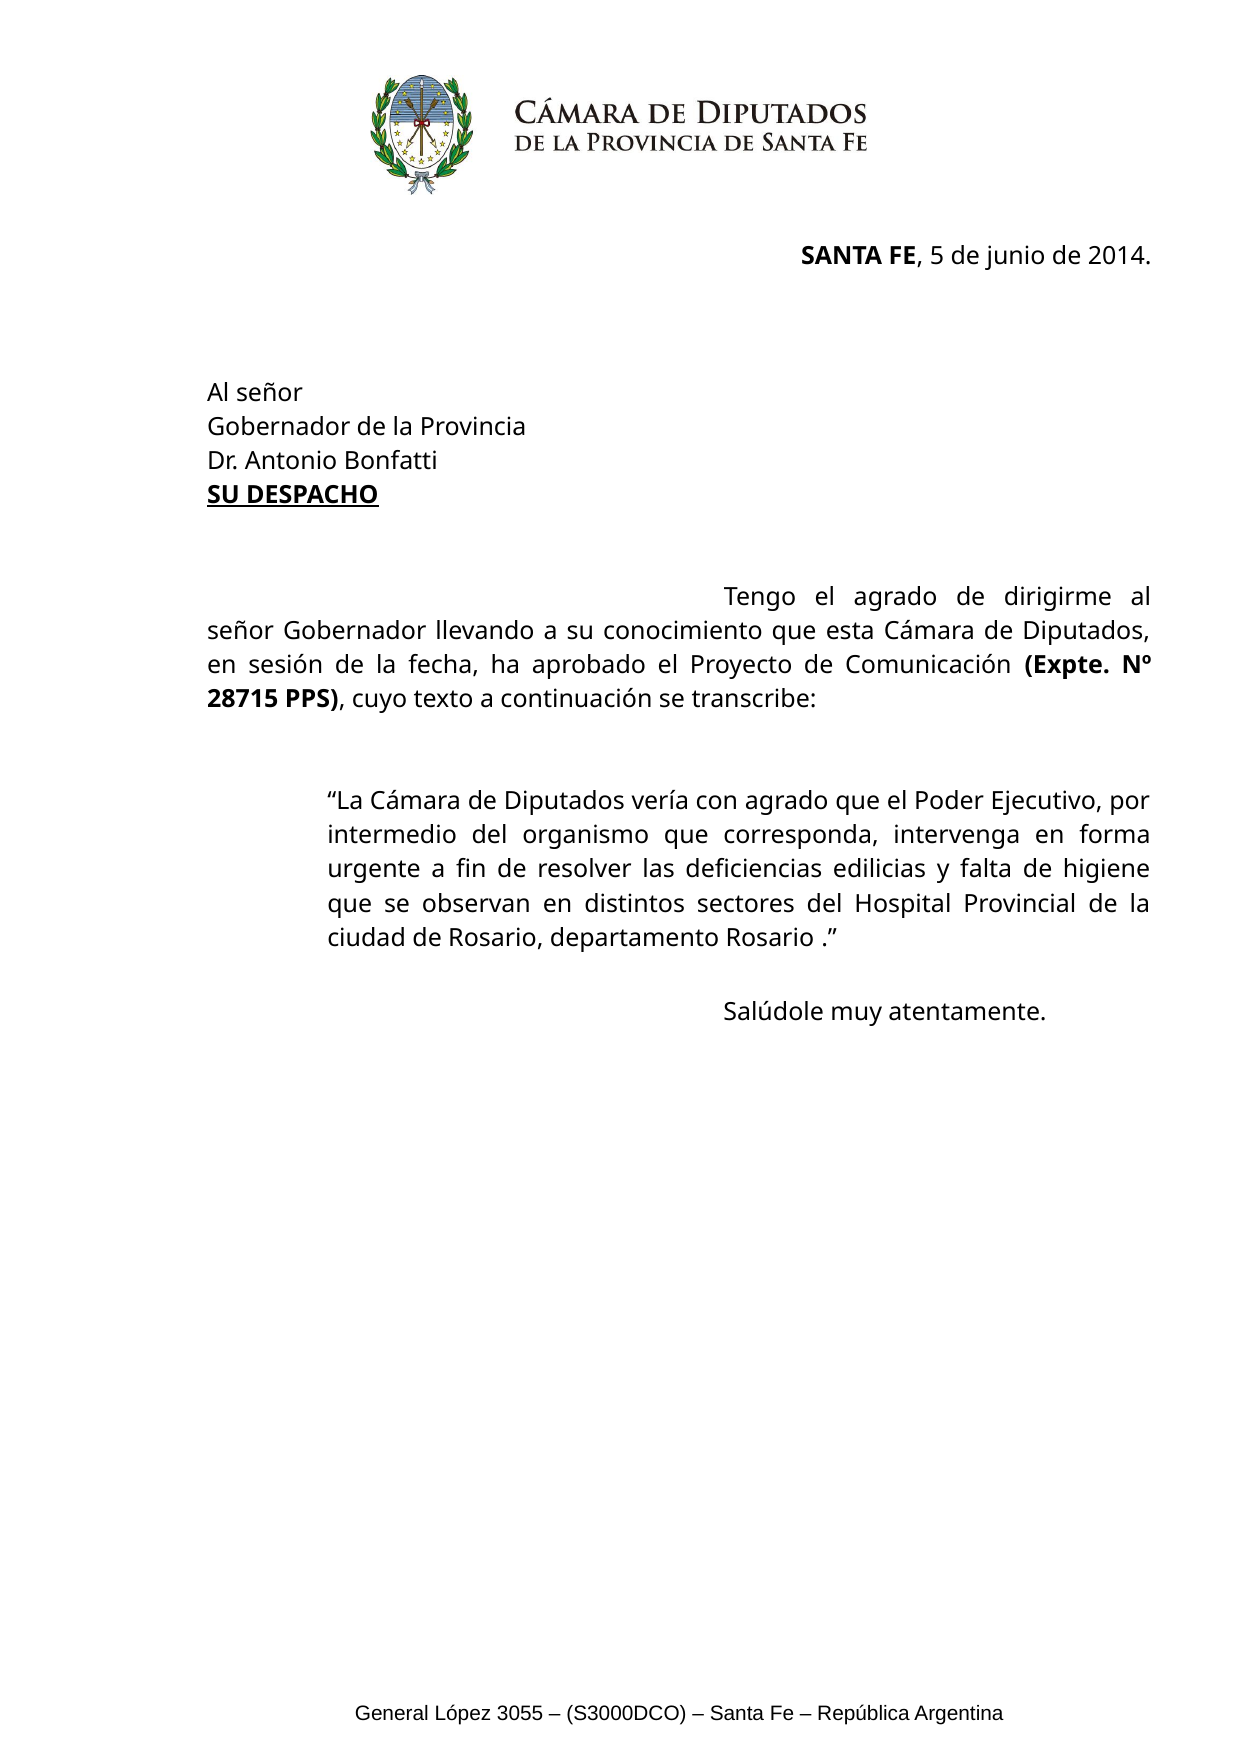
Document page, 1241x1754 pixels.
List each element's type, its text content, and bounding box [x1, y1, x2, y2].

text “La Cámara de Diputados vería con agrado que el Poder Ejecutivo, por intermedio del organismo que corresponda, intervenga en forma urgente a fin de resolver las deficiencias edilicias y falta de higiene que se observan en distintos sectores del Hospital Provincial de la ciudad de Rosario, departamento Rosario .” [327, 783, 1152, 953]
text Salúdole muy atentamente. [649, 993, 1152, 1027]
text SU DESPACHO [207, 476, 1152, 511]
text SANTA FE, 5 de junio de 2014. [207, 238, 1152, 272]
text Al señor [207, 374, 1152, 408]
picture [370, 75, 867, 199]
text Dr. Antonio Bonfatti [207, 442, 1152, 476]
text Tengo el agrado de dirigirme al señor Gobernador llevando a su conocimiento que esta Cámara de Diputados, en sesión de la fecha, ha aprobado el Proyecto de Comunicación (Expte. Nº 28715 PPS), cuyo texto a continuación se transcribe: [207, 579, 1152, 715]
text Gobernador de la Provincia [207, 408, 1152, 442]
